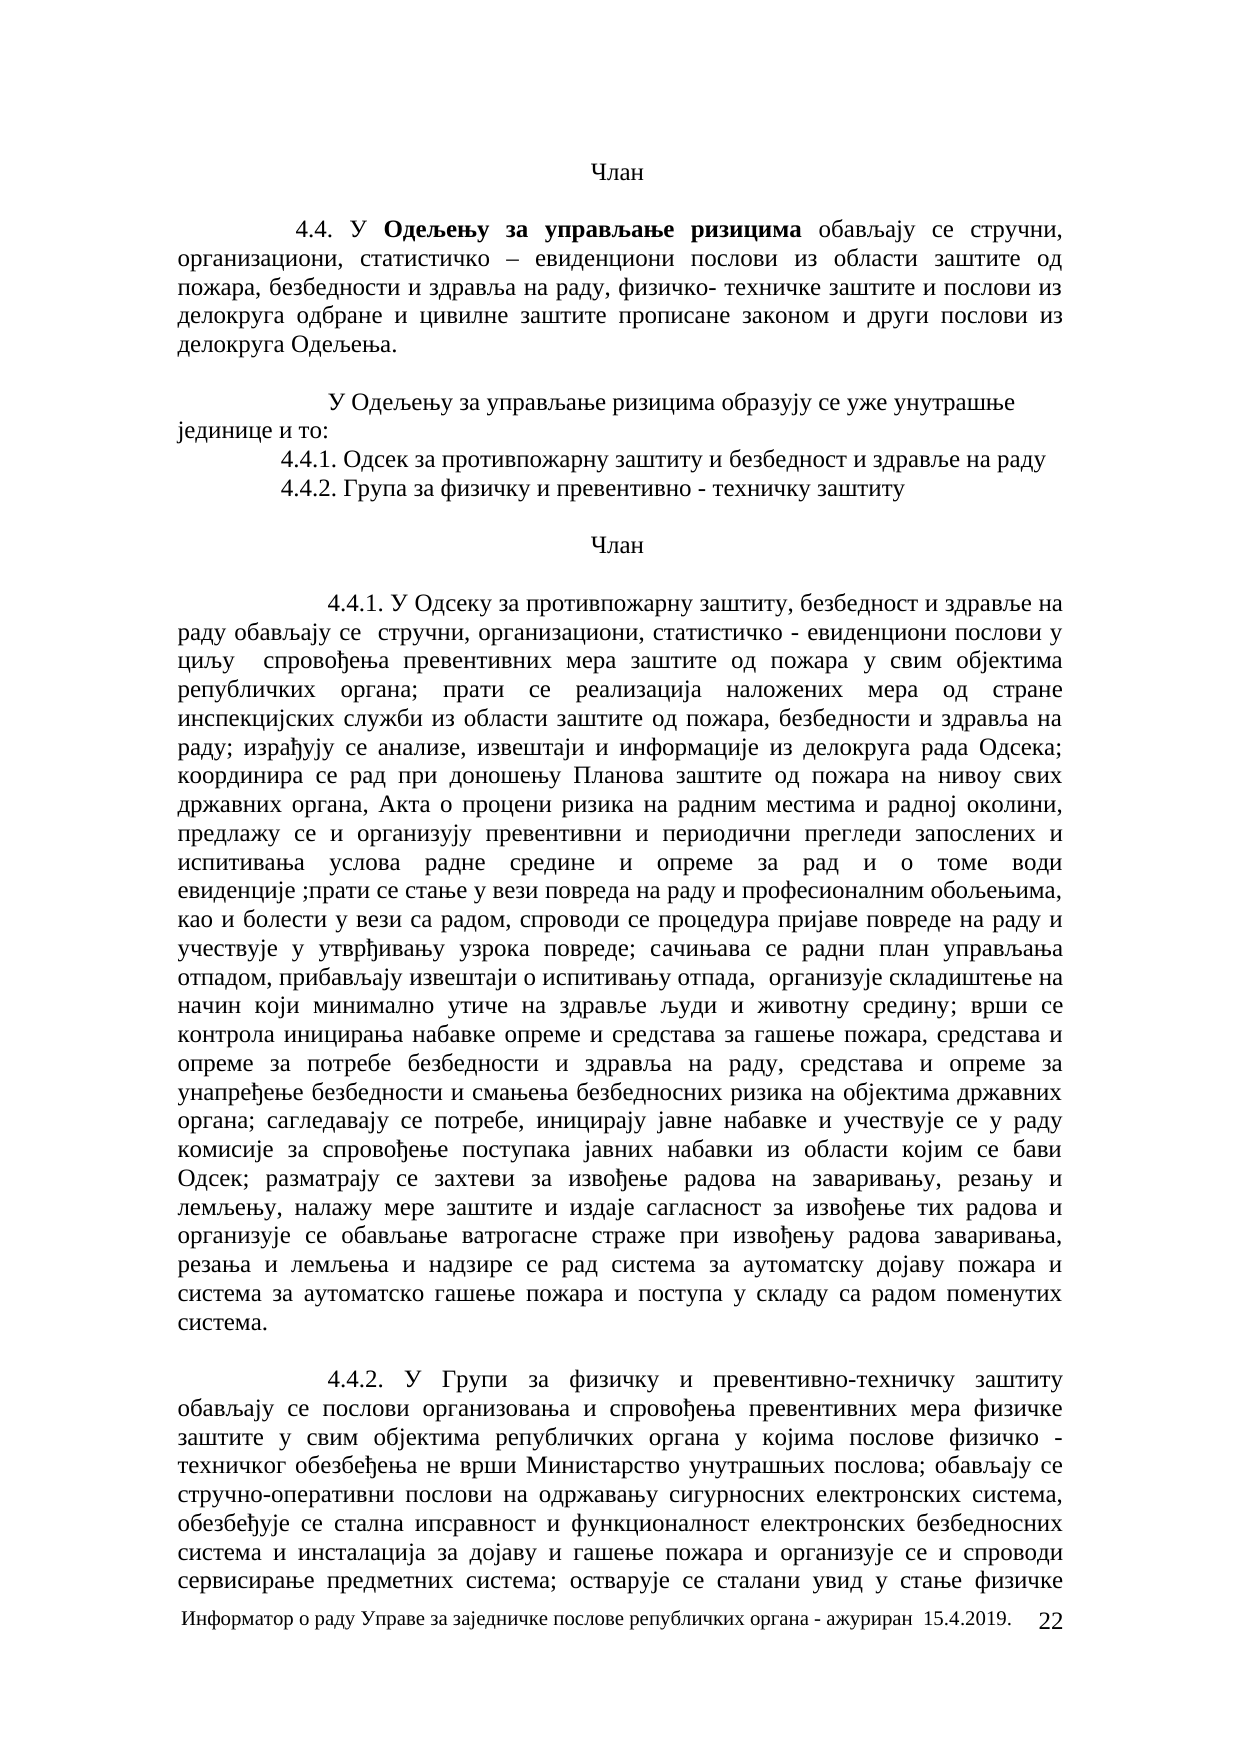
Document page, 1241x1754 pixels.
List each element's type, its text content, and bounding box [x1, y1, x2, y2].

text У Одељењу за управљање ризицима образују се уже унутрашње јединице и то: [177, 387, 1063, 444]
text Члан [177, 530, 1063, 559]
text 4.4.1. У Одсеку за противпожарну заштиту, безбедност и здравље на раду обављају се стручни, организациони, статистичко - евиденциони послови у циљу спровођења превентивних мера заштите од пожара у свим објектима републичких органа; прати се реализација наложених мера од стране инспекцијских служби из области заштите од пожара, безбедности и здравља на раду; израђују се анализе, извештаји и информације из делокруга рада Одсека; координира се рад при доношењу Планова заштите од пожара на нивоу свих државних органа, Акта о процени ризика на радним местима и радној околини, предлажу се и организују превентивни и периодични прегледи запослених и испитивања услова радне средине и опреме за рад и о томе води евиденције ;прати се стање у вези повреда на раду и професионалним обољењима, као и болести у вези са радом, спроводи се процедура пријаве повреде на раду и учествује у утврђивању узрока повреде; сачињава се радни план управљања отпадом, прибављају извештаји о испитивању отпада, организује складиштење на начин који минимално утиче на здравље људи и животну средину; врши се контрола иницирања набавке опреме и средстава за гашење пожара, средстава и опреме за потребе безбедности и здравља на раду, средстава и опреме за унапређење безбедности и смањења безбедносних ризика на објектима државних органа; сагледавају се потребе, иницирају јавне набавке и учествује се у раду комисије за спровођење поступака јавних набавки из области којим се бави Одсек; разматрају се захтеви за извођење радова на заваривању, резању и лемљењу, налажу мере заштите и издаје сагласност за извођење тих радова и организује се обављање ватрогасне страже при извођењу радова заваривања, резања и лемљења и надзире се рад система за аутоматску дојаву пожара и система за аутоматско гашење пожара и поступа у складу са радом поменутих система. [177, 588, 1063, 1335]
text 4.4. У Одељењу за управљање ризицима обављају се стручни, организациони, статистичко – евиденциони послови из области заштите од пожара, безбедности и здравља на раду, физичко- техничке заштите и послови из делокруга одбране и цивилне заштите прописане законом и други послови из делокруга Одељења. [177, 214, 1063, 358]
text Члан [177, 157, 1063, 185]
text 4.4.2. У Групи за физичку и превентивно-техничку заштиту обављају се послови организовања и спровођења превентивних мера физичке заштите у свим објектима републичких органа у којима послове физичко - техничког обезбеђења не врши Министарство унутрашњих послова; обављају се стручно-оперативни послови на одржавању сигурносних електронских система, обезбеђује се стална ипсравност и функционалност електронских безбедносних система и инсталација за дојаву и гашење пожара и организује се и спроводи сервисирање предметних система; остварује се сталани увид у стање физичке [177, 1364, 1063, 1594]
text 4.4.2. Група за физичку и превентивно - техничку заштиту [177, 473, 1063, 502]
text 4.4.1. Одсек за противпожарну заштиту и безбедност и здравље на раду [177, 444, 1063, 473]
